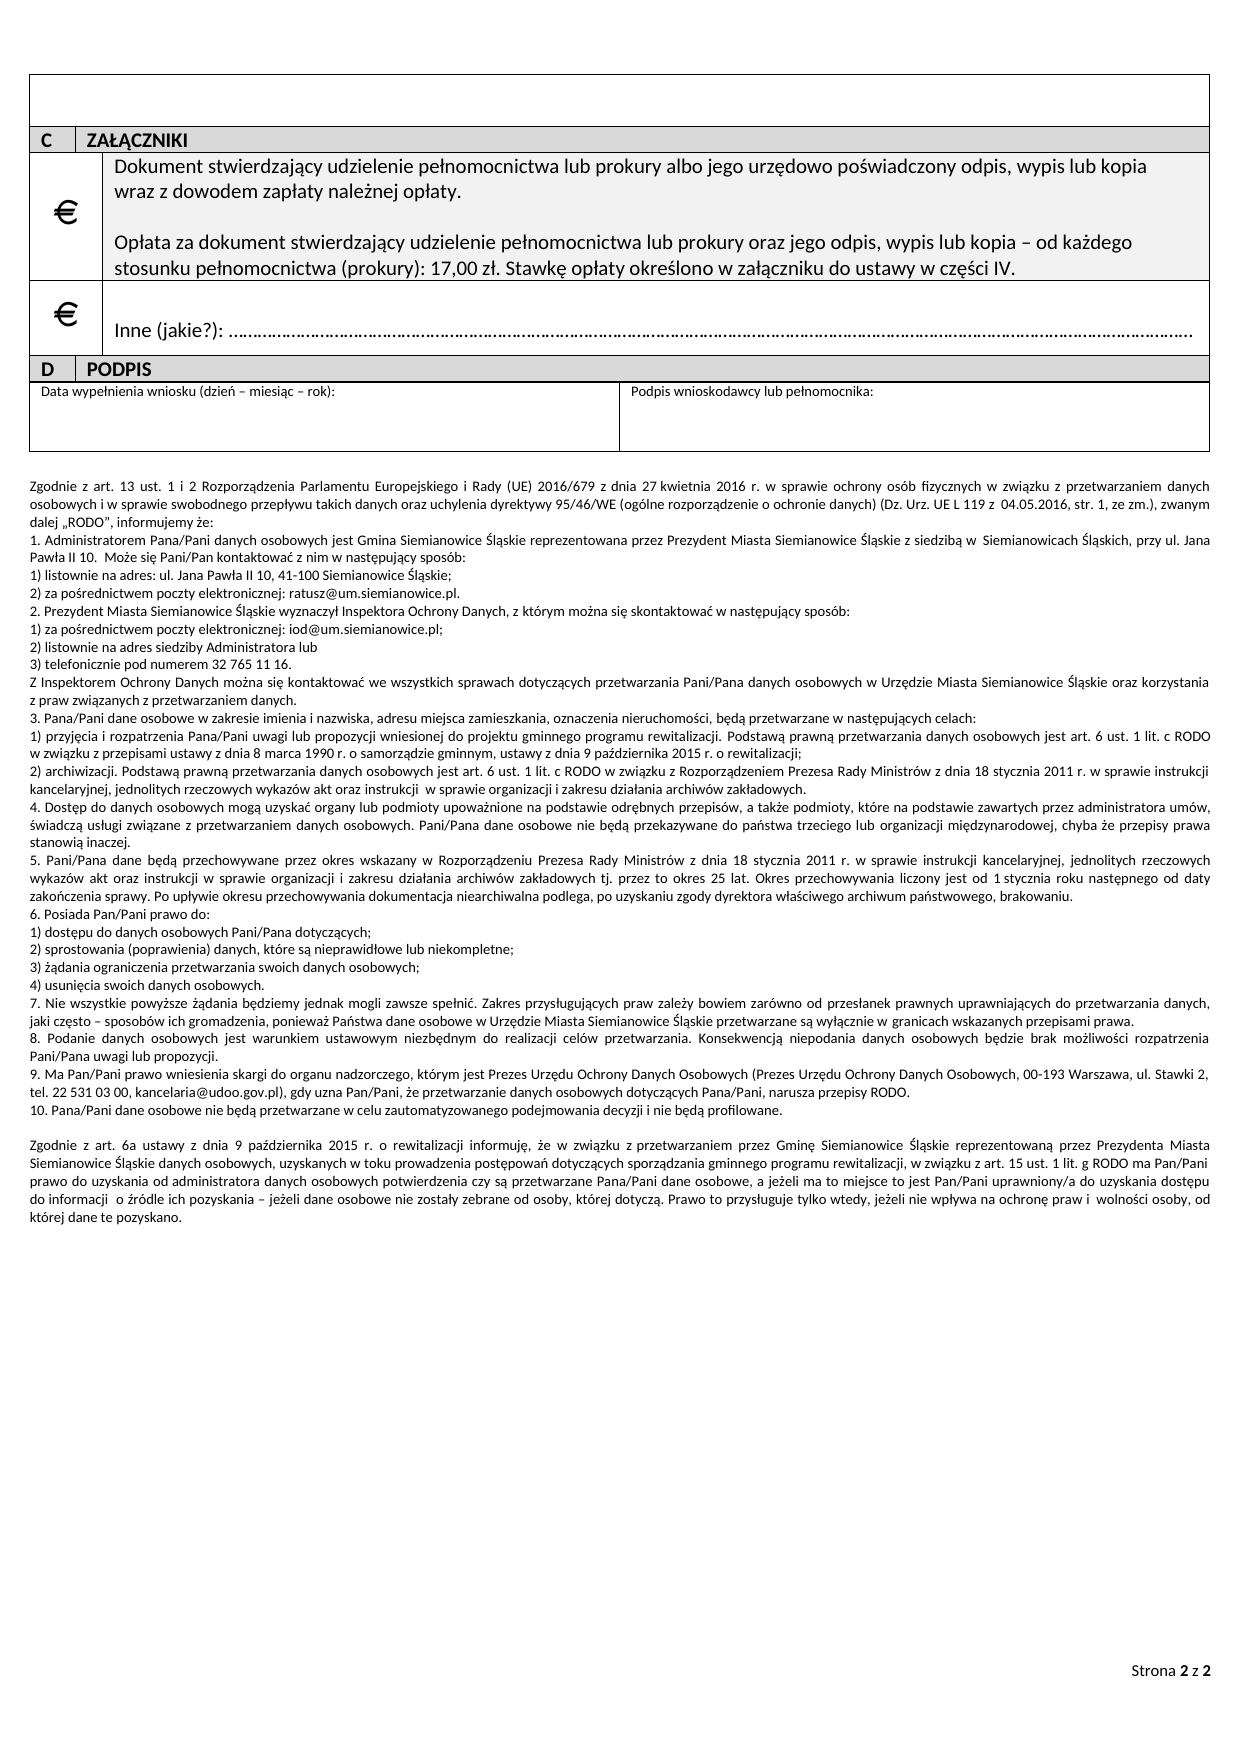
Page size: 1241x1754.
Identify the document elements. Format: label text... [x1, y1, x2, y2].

text 6. Posiada Pan/Pani prawo do: [29, 905, 1211, 923]
text 10. Pana/Pani dane osobowe nie będą przetwarzane w celu zautomatyzowanego podejmowania decyzji i nie będą profilowane. [29, 1101, 1211, 1119]
table_cell C [30, 127, 75, 152]
text 1) za pośrednictwem poczty elektronicznej: iod@um.siemianowice.pl; [29, 620, 1211, 638]
text 5. Pani/Pana dane będą przechowywane przez okres wskazany w Rozporządzeniu Prezesa Rady Ministrów z dnia 18 stycznia 2011 r. w sprawie instrukcji kancelaryjnej, jednolitych rzeczowych wykazów akt oraz instrukcji w sprawie organizacji i zakresu działania archiwów zakładowych tj. przez to okres 25 lat. Okres przechowywania liczony jest od 1 stycznia roku następnego od daty zakończenia sprawy. Po upływie okresu przechowywania dokumentacja niearchiwalna podlega, po uzyskaniu zgody dyrektora właściwego archiwum państwowego, brakowaniu. [29, 852, 1211, 905]
table_cell Dokument stwierdzający udzielenie pełnomocnictwa lub prokury albo jego urzędowo poświadczony odpis, wypis lub kopia wraz z dowodem zapłaty należnej opłaty. Opłata za dokument stwierdzający udzielenie pełnomocnictwa lub prokury oraz jego odpis, wypis lub kopia – od każdego stosunku pełnomocnictwa (prokury): 17,00 zł. Stawkę opłaty określono w załączniku do ustawy w części IV. [103, 153, 1209, 280]
text 1) dostępu do danych osobowych Pani/Pana dotyczących; [29, 923, 1211, 941]
text 2) za pośrednictwem poczty elektronicznej: ratusz@um.siemianowice.pl. [29, 584, 1211, 602]
table_cell PODPIS [76, 356, 1209, 381]
table_cell  [30, 281, 102, 355]
text 3) telefonicznie pod numerem 32 765 11 16. [29, 656, 1211, 673]
text 7. Nie wszystkie powyższe żądania będziemy jednak mogli zawsze spełnić. Zakres przysługujących praw zależy bowiem zarówno od przesłanek prawnych uprawniających do przetwarzania danych, jaki często – sposobów ich gromadzenia, ponieważ Państwa dane osobowe w Urzędzie Miasta Siemianowice Śląskie przetwarzane są wyłącznie w granicach wskazanych przepisami prawa. [29, 994, 1211, 1030]
table_cell  [30, 153, 102, 280]
table_cell Podpis wnioskodawcy lub pełnomocnika: [620, 383, 1209, 451]
table_cell [30, 75, 1209, 126]
text 2) listownie na adres siedziby Administratora lub [29, 638, 1211, 656]
table_cell ZAŁĄCZNIKI [76, 127, 1209, 152]
text 2. Prezydent Miasta Siemianowice Śląskie wyznaczył Inspektora Ochrony Danych, z którym można się skontaktować w następujący sposób: [29, 602, 1211, 620]
text 4. Dostęp do danych osobowych mogą uzyskać organy lub podmioty upoważnione na podstawie odrębnych przepisów, a także podmioty, które na podstawie zawartych przez administratora umów, świadczą usługi związane z przetwarzaniem danych osobowych. Pani/Pana dane osobowe nie będą przekazywane do państwa trzeciego lub organizacji międzynarodowej, chyba że przepisy prawa stanowią inaczej. [29, 798, 1211, 852]
table_cell D [30, 356, 75, 381]
text 9. Ma Pan/Pani prawo wniesienia skargi do organu nadzorczego, którym jest Prezes Urzędu Ochrony Danych Osobowych (Prezes Urzędu Ochrony Danych Osobowych, 00-193 Warszawa, ul. Stawki 2, tel. 22 531 03 00, kancelaria@udoo.gov.pl), gdy uzna Pan/Pani, że przetwarzanie danych osobowych dotyczących Pana/Pani, narusza przepisy RODO. [29, 1065, 1211, 1101]
text Zgodnie z art. 13 ust. 1 i 2 Rozporządzenia Parlamentu Europejskiego i Rady (UE) 2016/679 z dnia 27 kwietnia 2016 r. w sprawie ochrony osób fizycznych w związku z przetwarzaniem danych osobowych i w sprawie swobodnego przepływu takich danych oraz uchylenia dyrektywy 95/46/WE (ogólne rozporządzenie o ochronie danych) (Dz. Urz. UE L 119 z 04.05.2016, str. 1, ze zm.), zwanym dalej „RODO”, informujemy że: [29, 477, 1211, 531]
table_cell Data wypełnienia wniosku (dzień – miesiąc – rok): [30, 383, 619, 451]
text 2) sprostowania (poprawienia) danych, które są nieprawidłowe lub niekompletne; [29, 941, 1211, 958]
text Zgodnie z art. 6a ustawy z dnia 9 października 2015 r. o rewitalizacji informuję, że w związku z przetwarzaniem przez Gminę Siemianowice Śląskie reprezentowaną przez Prezydenta Miasta Siemianowice Śląskie danych osobowych, uzyskanych w toku prowadzenia postępowań dotyczących sporządzania gminnego programu rewitalizacji, w związku z art. 15 ust. 1 lit. g RODO ma Pan/Pani prawo do uzyskania od administratora danych osobowych potwierdzenia czy są przetwarzane Pana/Pani dane osobowe, a jeżeli ma to miejsce to jest Pan/Pani uprawniony/a do uzyskania dostępu do informacji o źródle ich pozyskania – jeżeli dane osobowe nie zostały zebrane od osoby, której dotyczą. Prawo to przysługuje tylko wtedy, jeżeli nie wpływa na ochronę praw i wolności osoby, od której dane te pozyskano. [29, 1137, 1211, 1226]
text 1) przyjęcia i rozpatrzenia Pana/Pani uwagi lub propozycji wniesionej do projektu gminnego programu rewitalizacji. Podstawą prawną przetwarzania danych osobowych jest art. 6 ust. 1 lit. c RODO w związku z przepisami ustawy z dnia 8 marca 1990 r. o samorządzie gminnym, ustawy z dnia 9 października 2015 r. o rewitalizacji; [29, 727, 1211, 762]
text 1) listownie na adres: ul. Jana Pawła II 10, 41-100 Siemianowice Śląskie; [29, 567, 1211, 584]
text 2) archiwizacji. Podstawą prawną przetwarzania danych osobowych jest art. 6 ust. 1 lit. c RODO w związku z Rozporządzeniem Prezesa Rady Ministrów z dnia 18 stycznia 2011 r. w sprawie instrukcji kancelaryjnej, jednolitych rzeczowych wykazów akt oraz instrukcji w sprawie organizacji i zakresu działania archiwów zakładowych. [29, 762, 1211, 798]
text Z Inspektorem Ochrony Danych można się kontaktować we wszystkich sprawach dotyczących przetwarzania Pani/Pana danych osobowych w Urzędzie Miasta Siemianowice Śląskie oraz korzystania z praw związanych z przetwarzaniem danych. [29, 673, 1211, 709]
table_cell Inne (jakie?): ………………………………………………………………………………………………………………………………………………………………………………… [103, 281, 1209, 355]
text 3. Pana/Pani dane osobowe w zakresie imienia i nazwiska, adresu miejsca zamieszkania, oznaczenia nieruchomości, będą przetwarzane w następujących celach: [29, 709, 1211, 727]
text 4) usunięcia swoich danych osobowych. [29, 976, 1211, 994]
text 8. Podanie danych osobowych jest warunkiem ustawowym niezbędnym do realizacji celów przetwarzania. Konsekwencją niepodania danych osobowych będzie brak możliwości rozpatrzenia Pani/Pana uwagi lub propozycji. [29, 1030, 1211, 1065]
text 1. Administratorem Pana/Pani danych osobowych jest Gmina Siemianowice Śląskie reprezentowana przez Prezydent Miasta Siemianowice Śląskie z siedzibą w Siemianowicach Śląskich, przy ul. Jana Pawła II 10. Może się Pani/Pan kontaktować z nim w następujący sposób: [29, 531, 1211, 567]
text 3) żądania ograniczenia przetwarzania swoich danych osobowych; [29, 958, 1211, 976]
